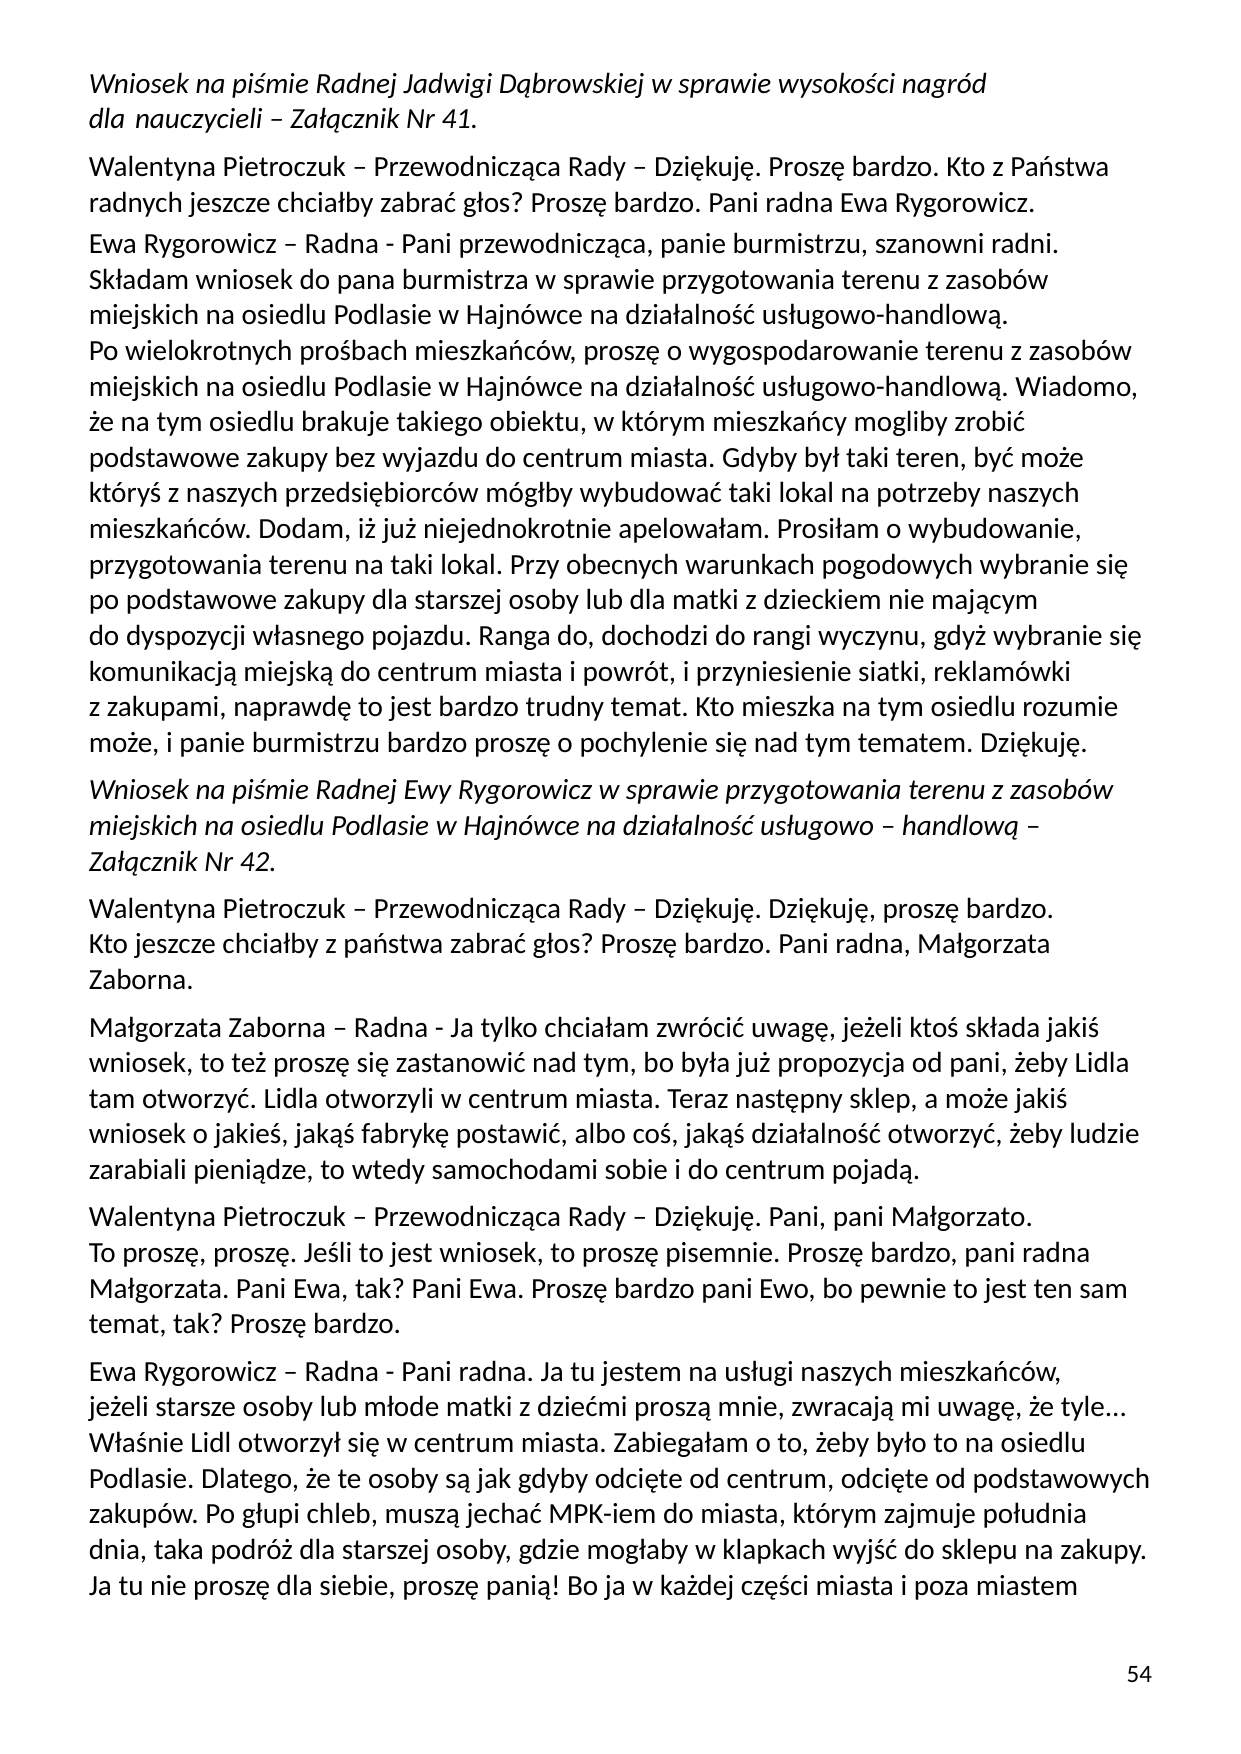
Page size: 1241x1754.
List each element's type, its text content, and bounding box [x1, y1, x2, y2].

text Wniosek na piśmie Radnej Jadwigi Dąbrowskiej w sprawie wysokości nagród dla nauczycieli – Załącznik Nr 41. [88, 65, 1152, 136]
text Małgorzata Zaborna – Radna - Ja tylko chciałam zwrócić uwagę, jeżeli ktoś składa jakiś wniosek, to też proszę się zastanowić nad tym, bo była już propozycja od pani, żeby Lidla tam otworzyć. Lidla otworzyli w centrum miasta. Teraz następny sklep, a może jakiś wniosek o jakieś, jakąś fabrykę postawić, albo coś, jakąś działalność otworzyć, żeby ludzie zarabiali pieniądze, to wtedy samochodami sobie i do centrum pojadą. [88, 1009, 1152, 1187]
text Walentyna Pietroczuk – Przewodnicząca Rady – Dziękuję. Proszę bardzo. Kto z Państwa radnych jeszcze chciałby zabrać głos? Proszę bardzo. Pani radna Ewa Rygorowicz. [88, 148, 1152, 219]
text Wniosek na piśmie Radnej Ewy Rygorowicz w sprawie przygotowania terenu z zasobów miejskich na osiedlu Podlasie w Hajnówce na działalność usługowo – handlową – Załącznik Nr 42. [88, 771, 1152, 878]
text Ewa Rygorowicz – Radna - Pani radna. Ja tu jestem na usługi naszych mieszkańców, jeżeli starsze osoby lub młode matki z dziećmi proszą mnie, zwracają mi uwagę, że tyle... Właśnie Lidl otworzył się w centrum miasta. Zabiegałam o to, żeby było to na osiedlu Podlasie. Dlatego, że te osoby są jak gdyby odcięte od centrum, odcięte od podstawowych zakupów. Po głupi chleb, muszą jechać MPK-iem do miasta, którym zajmuje południa dnia, taka podróż dla starszej osoby, gdzie mogłaby w klapkach wyjść do sklepu na zakupy. Ja tu nie proszę dla siebie, proszę panią! Bo ja w każdej części miasta i poza miastem [88, 1353, 1152, 1602]
text Walentyna Pietroczuk – Przewodnicząca Rady – Dziękuję. Dziękuję, proszę bardzo. Kto jeszcze chciałby z państwa zabrać głos? Proszę bardzo. Pani radna, Małgorzata Zaborna. [88, 890, 1152, 997]
text Walentyna Pietroczuk – Przewodnicząca Rady – Dziękuję. Pani, pani Małgorzato. To proszę, proszę. Jeśli to jest wniosek, to proszę pisemnie. Proszę bardzo, pani radna Małgorzata. Pani Ewa, tak? Pani Ewa. Proszę bardzo pani Ewo, bo pewnie to jest ten sam temat, tak? Proszę bardzo. [88, 1198, 1152, 1341]
text Ewa Rygorowicz – Radna - Pani przewodnicząca, panie burmistrzu, szanowni radni. Składam wniosek do pana burmistrza w sprawie przygotowania terenu z zasobów miejskich na osiedlu Podlasie w Hajnówce na działalność usługowo-handlową. Po wielokrotnych prośbach mieszkańców, proszę o wygospodarowanie terenu z zasobów miejskich na osiedlu Podlasie w Hajnówce na działalność usługowo-handlową. Wiadomo, że na tym osiedlu brakuje takiego obiektu, w którym mieszkańcy mogliby zrobić podstawowe zakupy bez wyjazdu do centrum miasta. Gdyby był taki teren, być może któryś z naszych przedsiębiorców mógłby wybudować taki lokal na potrzeby naszych mieszkańców. Dodam, iż już niejednokrotnie apelowałam. Prosiłam o wybudowanie, przygotowania terenu na taki lokal. Przy obecnych warunkach pogodowych wybranie się po podstawowe zakupy dla starszej osoby lub dla matki z dzieckiem nie mającym do dyspozycji własnego pojazdu. Ranga do, dochodzi do rangi wyczynu, gdyż wybranie się komunikacją miejską do centrum miasta i powrót, i przyniesienie siatki, reklamówki z zakupami, naprawdę to jest bardzo trudny temat. Kto mieszka na tym osiedlu rozumie może, i panie burmistrzu bardzo proszę o pochylenie się nad tym tematem. Dziękuję. [88, 225, 1152, 759]
